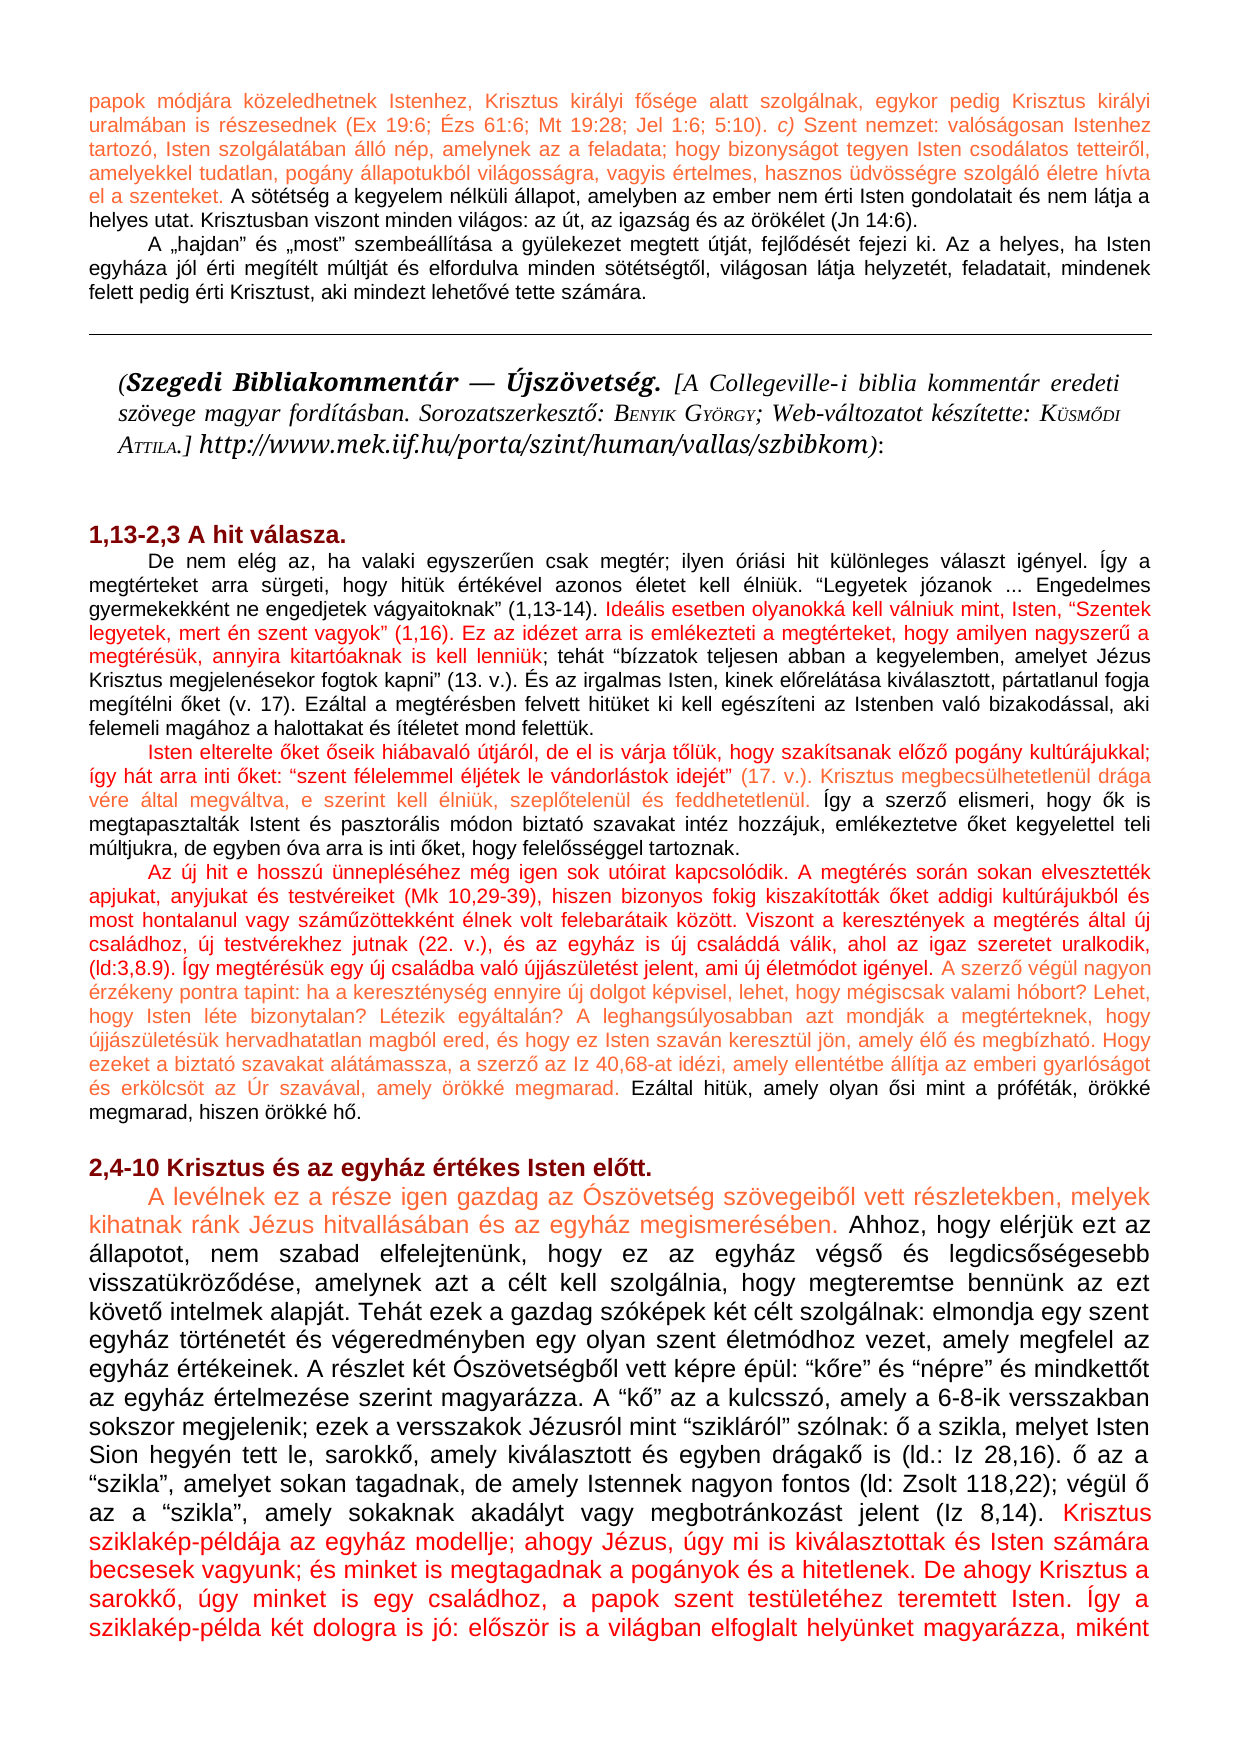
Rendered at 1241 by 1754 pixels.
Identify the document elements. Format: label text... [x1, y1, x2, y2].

text (Szegedi Bibliakommentár ― Újszövetség. [A Collegeville‑i biblia kommentár eredeti szövege magyar fordításban. Sorozatszerkesztő: Benyik György; Web-változatot készítette: Küsmődi Attila.] http://www.mek.iif.hu/porta/szint/human/vallas/szbibkom): [88, 335, 1152, 490]
text A levélnek ez a része igen gazdag az Ószövetség szövegeiből vett részletekben, melyek kihatnak ránk Jézus hitvallásában és az egyház megismerésében. Ahhoz, hogy elérjük ezt az állapotot, nem szabad elfelejtenünk, hogy ez az egyház végső és legdicsőségesebb visszatükröződése, amelynek azt a célt kell szolgálnia, hogy megteremtse bennünk az ezt követő intelmek alapját. Tehát ezek a gazdag szóképek két célt szolgálnak: elmondja egy szent egyház történetét és végeredményben egy olyan szent életmódhoz vezet, amely megfelel az egyház értékeinek. A részlet két Ószövetségből vett képre épül: “kőre” és “népre” és mindkettőt az egyház értelmezése szerint magyarázza. A “kő” az a kulcsszó, amely a 6-8-ik versszakban sokszor megjelenik; ezek a versszakok Jézusról mint “szikláról” szólnak: ő a szikla, melyet Isten Sion hegyén tett le, sarokkő, amely kiválasztott és egyben drágakő is (ld.: Iz 28,16). ő az a “szikla”, amelyet sokan tagadnak, de amely Istennek nagyon fontos (ld: Zsolt 118,22); végül ő az a “szikla”, amely sokaknak akadályt vagy megbotránkozást jelent (Iz 8,14). Krisztus sziklakép-példája az egyház modellje; ahogy Jézus, úgy mi is kiválasztottak és Isten számára becsesek vagyunk; és minket is megtagadnak a pogányok és a hitetlenek. De ahogy Krisztus a sarokkő, úgy minket is egy családhoz, a papok szent testületéhez teremtett Isten. Így a sziklakép-példa két dologra is jó: először is a világban elfoglalt helyünket magyarázza, miként [88, 1182, 1152, 1642]
text De nem elég az, ha valaki egyszerűen csak megtér; ilyen óriási hit különleges választ igényel. Így a megtérteket arra sürgeti, hogy hitük értékével azonos életet kell élniük. “Legyetek józanok ... Engedelmes gyermekekként ne engedjetek vágyaitoknak” (1,13-14). Ideális esetben olyanokká kell válniuk mint, Isten, “Szentek legyetek, mert én szent vagyok” (1,16). Ez az idézet arra is emlékezteti a megtérteket, hogy amilyen nagyszerű a megtérésük, annyira kitartóaknak is kell lenniük; tehát “bízzatok teljesen abban a kegyelemben, amelyet Jézus Krisztus megjelenésekor fogtok kapni” (13. v.). És az irgalmas Isten, kinek előrelátása kiválasztott, pártatlanul fogja megítélni őket (v. 17). Ezáltal a megtérésben felvett hitüket ki kell egészíteni az Istenben való bizakodással, aki felemeli magához a halottakat és ítéletet mond felettük. [88, 548, 1152, 740]
text Isten elterelte őket őseik hiábavaló útjáról, de el is várja tőlük, hogy szakítsanak előző pogány kultúrájukkal; így hát arra inti őket: “szent félelemmel éljétek le vándorlástok idejét” (17. v.). Krisztus megbecsülhetetlenül drága vére által megváltva, e szerint kell élniük, szeplőtelenül és feddhetetlenül. Így a szerző elismeri, hogy ők is megtapasztalták Istent és pasztorális módon biztató szavakat intéz hozzájuk, emlékeztetve őket kegyelettel teli múltjukra, de egyben óva arra is inti őket, hogy felelősséggel tartoznak. [88, 740, 1152, 860]
text Az új hit e hosszú ünnepléséhez még igen sok utóirat kapcsolódik. A megtérés során sokan elvesztették apjukat, anyjukat és testvéreiket (Mk 10,29-39), hiszen bizonyos fokig kiszakították őket addigi kultúrájukból és most hontalanul vagy száműzöttekként élnek volt felebarátaik között. Viszont a keresztények a megtérés által új családhoz, új testvérekhez jutnak (22. v.), és az egyház is új családdá válik, ahol az igaz szeretet uralkodik, (ld:3,8.9). Így megtérésük egy új családba való újjászületést jelent, ami új életmódot igényel. A szerző végül nagyon érzékeny pontra tapint: ha a kereszténység ennyire új dolgot képvisel, lehet, hogy mégiscsak valami hóbort? Lehet, hogy Isten léte bizonytalan? Létezik egyáltalán? A leghangsúlyosabban azt mondják a megtérteknek, hogy újjászületésük hervadhatatlan magból ered, és hogy ez Isten szaván keresztül jön, amely élő és megbízható. Hogy ezeket a biztató szavakat alátámassza, a szerző az Iz 40,68-at idézi, amely ellentétbe állítja az emberi gyarlóságot és erkölcsöt az Úr szavával, amely örökké megmarad. Ezáltal hitük, amely olyan ősi mint a próféták, örökké megmarad, hiszen örökké hő. [88, 860, 1152, 1123]
text 2,4-10 Krisztus és az egyház értékes Isten előtt. [88, 1153, 1152, 1182]
text 1,13-2,3 A hit válasza. [88, 520, 1152, 548]
text A „hajdan” és „most” szembeállítása a gyülekezet megtett útját, fejlődését fejezi ki. Az a helyes, ha Isten egyháza jól érti megítélt múltját és elfordulva minden sötétségtől, világosan látja helyzetét, feladatait, mindenek felett pedig érti Krisztust, aki mindezt lehetővé tette számára. [88, 232, 1152, 304]
text papok módjára közeledhetnek Istenhez, Krisztus királyi fősége alatt szolgálnak, egykor pedig Krisztus királyi uralmában is részesednek (Ex 19:6; Ézs 61:6; Mt 19:28; Jel 1:6; 5:10). c) Szent nemzet: valóságosan Istenhez tartozó, Isten szolgálatában álló nép, amelynek az a feladata; hogy bizonyságot tegyen Isten csodálatos tetteiről, amelyekkel tudatlan, pogány állapotukból világosságra, vagyis értelmes, hasznos üdvösségre szolgáló életre hívta el a szenteket. A sötétség a kegyelem nélküli állapot, amelyben az ember nem érti Isten gondolatait és nem látja a helyes utat. Krisztusban viszont minden világos: az út, az igazság és az örökélet (Jn 14:6). [88, 88, 1152, 232]
